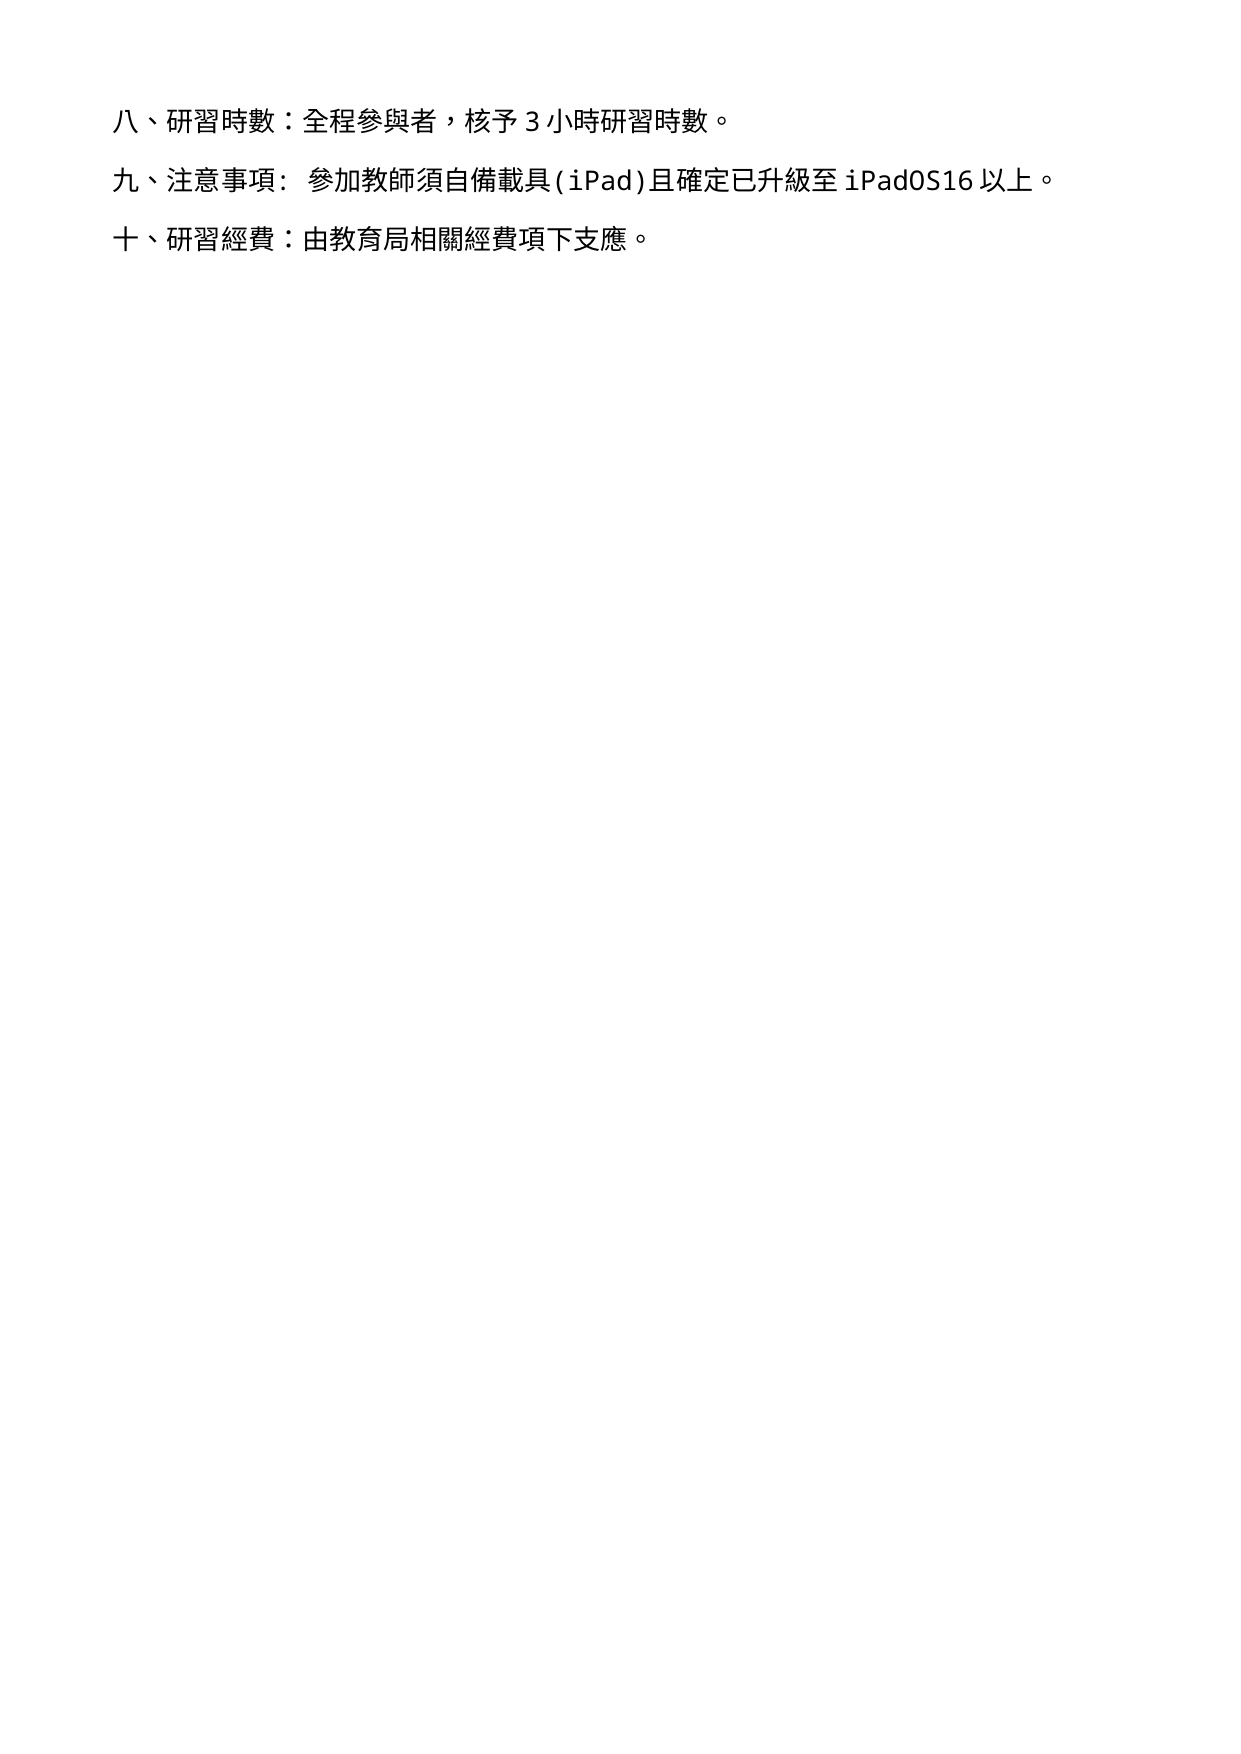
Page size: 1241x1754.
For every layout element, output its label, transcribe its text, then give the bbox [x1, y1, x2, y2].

text 八、研習時數：全程參與者，核予3小時研習時數。 [112, 100, 1128, 139]
text 十、研習經費：由教育局相關經費項下支應。 [112, 218, 1128, 257]
text 九、注意事項: 參加教師須自備載具(iPad)且確定已升級至iPadOS16以上。 [112, 159, 1128, 198]
